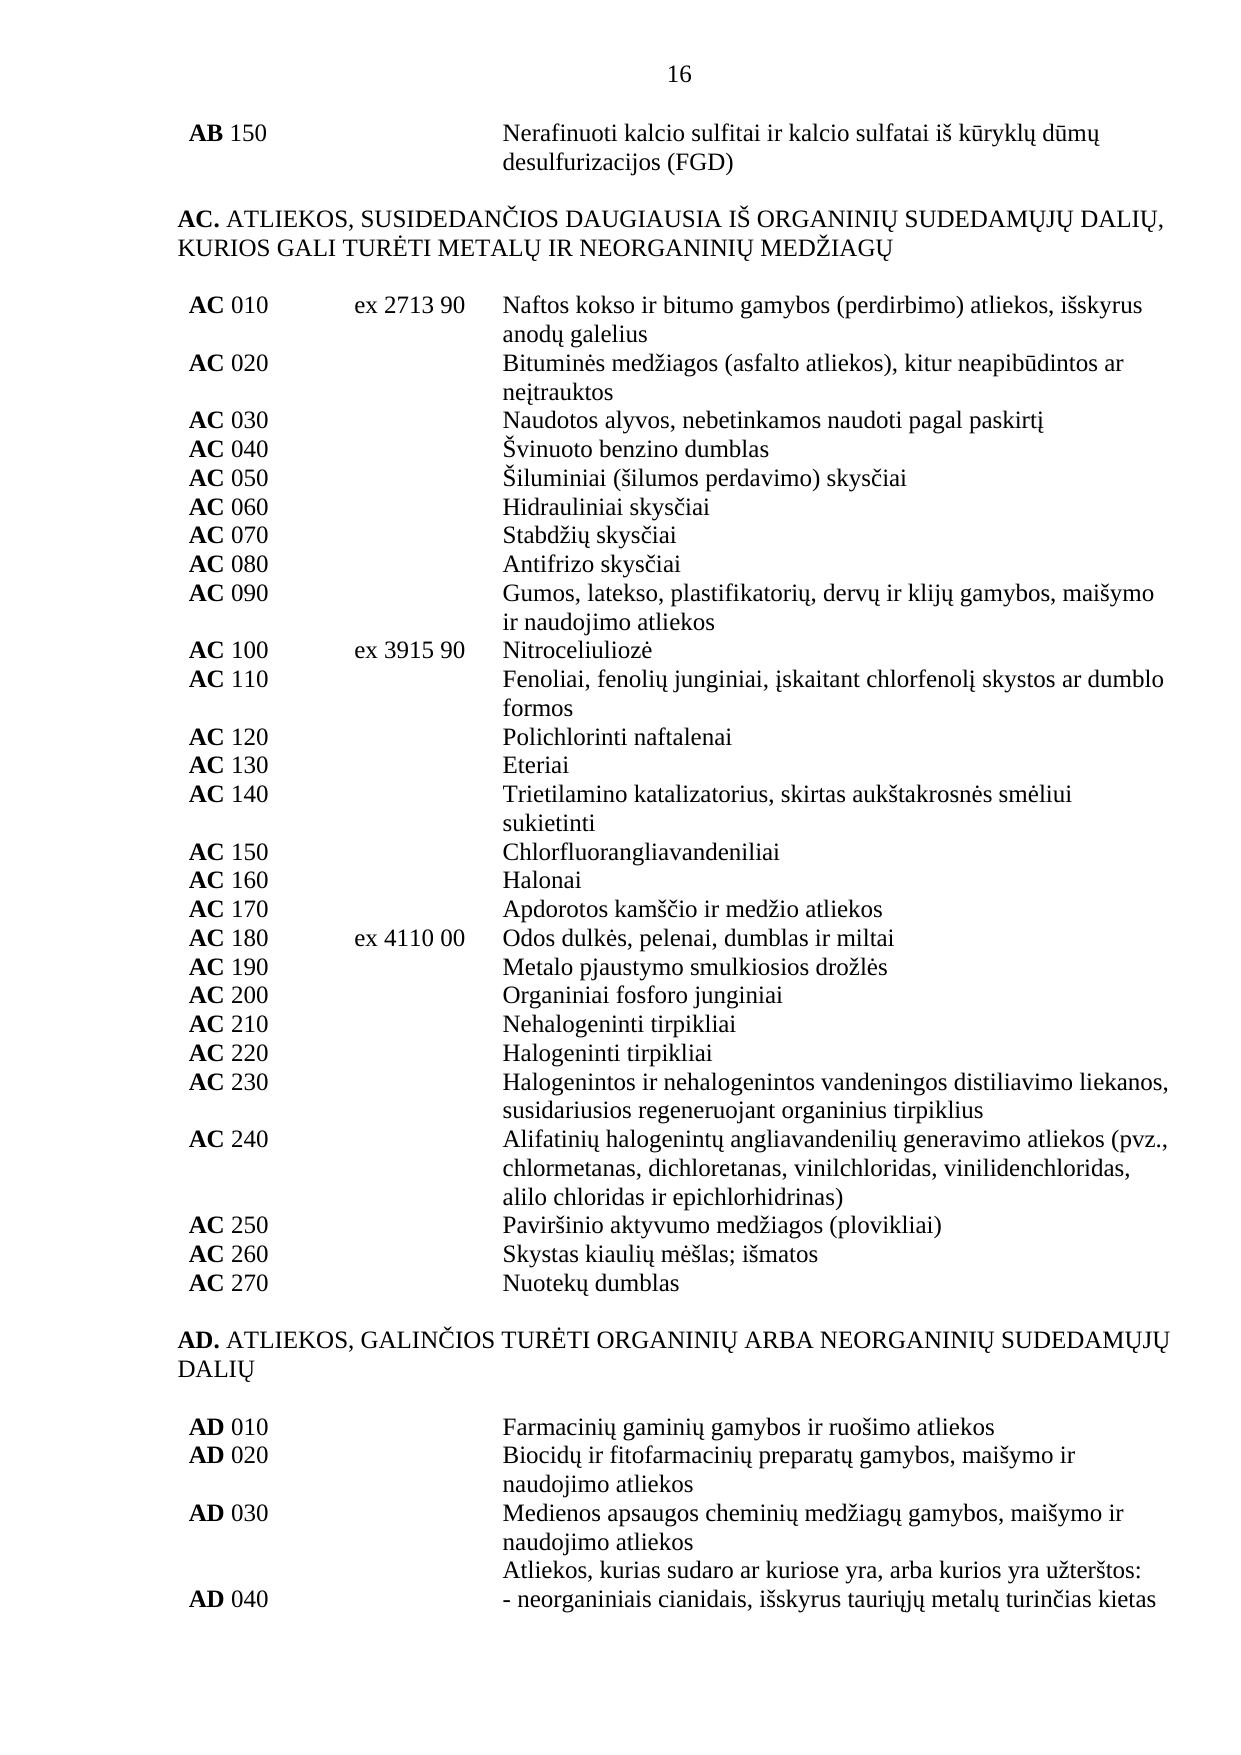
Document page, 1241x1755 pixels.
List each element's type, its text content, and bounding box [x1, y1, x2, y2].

table_header AD 010 [177, 1412, 343, 1441]
table_cell Hidrauliniai skysčiai [491, 492, 1181, 521]
table_cell AC 150 [177, 837, 343, 866]
table_cell Antifrizo skysčiai [491, 549, 1181, 578]
table_cell AC 200 [177, 981, 343, 1009]
table_cell [343, 1556, 491, 1584]
table_cell AC 080 [177, 549, 343, 578]
table_cell Stabdžių skysčiai [491, 521, 1181, 549]
table_cell AD 040 [177, 1584, 343, 1613]
table_cell [343, 578, 491, 636]
table_cell AC 040 [177, 434, 343, 463]
table_cell [343, 894, 491, 923]
table_cell Apdorotos kamščio ir medžio atliekos [491, 894, 1181, 923]
table_header Naftos kokso ir bitumo gamybos (perdirbimo) atliekos, išskyrus anodų galelius [491, 291, 1181, 348]
table_cell [343, 118, 491, 176]
table_cell AC 190 [177, 952, 343, 981]
table_cell [343, 1441, 491, 1498]
table_cell - neorganiniais cianidais, išskyrus tauriųjų metalų turinčias kietas [491, 1584, 1181, 1613]
table_cell Medienos apsaugos cheminių medžiagų gamybos, maišymo ir naudojimo atliekos [491, 1498, 1181, 1556]
table_cell [343, 837, 491, 866]
table_cell AC 250 [177, 1211, 343, 1239]
table_cell [343, 521, 491, 549]
table_header ex 2713 90 [343, 291, 491, 348]
table_cell Chlorfluorangliavandeniliai [491, 837, 1181, 866]
table_cell AC 210 [177, 1009, 343, 1038]
table_header Farmacinių gaminių gamybos ir ruošimo atliekos [491, 1412, 1181, 1441]
table_cell Biocidų ir fitofarmacinių preparatų gamybos, maišymo ir naudojimo atliekos [491, 1441, 1181, 1498]
table_cell AC 140 [177, 779, 343, 837]
table_cell [343, 1009, 491, 1038]
table_cell Halogeninti tirpikliai [491, 1038, 1181, 1067]
table_cell Atliekos, kurias sudaro ar kuriose yra, arba kurios yra užterštos: [491, 1556, 1181, 1584]
table_cell AC 120 [177, 722, 343, 751]
table_cell Organiniai fosforo junginiai [491, 981, 1181, 1009]
table_cell AC 230 [177, 1067, 343, 1124]
table_cell [343, 981, 491, 1009]
table_cell [343, 434, 491, 463]
table_cell [343, 1124, 491, 1211]
table_header AC 010 [177, 291, 343, 348]
table_cell [343, 1038, 491, 1067]
table_cell AC 050 [177, 463, 343, 492]
table_cell Trietilamino katalizatorius, skirtas aukštakrosnės smėliui sukietinti [491, 779, 1181, 837]
table_cell AC 090 [177, 578, 343, 636]
table_cell [343, 1268, 491, 1297]
table_cell [343, 492, 491, 521]
table_cell Eteriai [491, 751, 1181, 779]
table_cell AC 170 [177, 894, 343, 923]
table_cell AC 180 [177, 923, 343, 952]
table_cell Halonai [491, 866, 1181, 894]
table_cell AC 060 [177, 492, 343, 521]
table_cell AC 030 [177, 406, 343, 434]
table_cell AC 240 [177, 1124, 343, 1211]
table_cell AB 150 [177, 118, 343, 176]
table_cell Metalo pjaustymo smulkiosios drožlės [491, 952, 1181, 981]
table_cell AC 220 [177, 1038, 343, 1067]
table_cell Nitroceliuliozė [491, 636, 1181, 664]
table_cell AC 130 [177, 751, 343, 779]
table_cell Paviršinio aktyvumo medžiagos (plovikliai) [491, 1211, 1181, 1239]
table_cell [343, 866, 491, 894]
table_cell [343, 406, 491, 434]
table_cell AC 110 [177, 664, 343, 722]
table_cell Alifatinių halogenintų angliavandenilių generavimo atliekos (pvz., chlormetanas, dichloretanas, vinilchloridas, vinilidenchloridas, alilo chloridas ir epichlorhidrinas) [491, 1124, 1181, 1211]
table_cell ex 4110 00 [343, 923, 491, 952]
table_cell Nehalogeninti tirpikliai [491, 1009, 1181, 1038]
table_cell Gumos, latekso, plastifikatorių, dervų ir klijų gamybos, maišymo ir naudojimo atliekos [491, 578, 1181, 636]
text AD. ATLIEKOS, GALINČIOS TURĖTI ORGANINIŲ ARBA NEORGANINIŲ SUDEDAMŲJŲ DALIŲ [177, 1326, 1181, 1383]
table_cell Švinuoto benzino dumblas [491, 434, 1181, 463]
table_cell [343, 952, 491, 981]
table_cell AC 020 [177, 348, 343, 406]
table_cell AC 160 [177, 866, 343, 894]
table_cell AD 030 [177, 1498, 343, 1556]
table_cell [343, 779, 491, 837]
table_cell [343, 1067, 491, 1124]
table_cell Bituminės medžiagos (asfalto atliekos), kitur neapibūdintos ar neįtrauktos [491, 348, 1181, 406]
table_cell AC 100 [177, 636, 343, 664]
table_cell [343, 664, 491, 722]
table_cell [343, 1239, 491, 1268]
table_cell [343, 1498, 491, 1556]
table_cell Skystas kiaulių mėšlas; išmatos [491, 1239, 1181, 1268]
table_cell AC 260 [177, 1239, 343, 1268]
table_cell Fenoliai, fenolių junginiai, įskaitant chlorfenolį skystos ar dumblo formos [491, 664, 1181, 722]
table_cell Šiluminiai (šilumos perdavimo) skysčiai [491, 463, 1181, 492]
table_cell Nerafinuoti kalcio sulfitai ir kalcio sulfatai iš kūryklų dūmų desulfurizacijos (FGD) [491, 118, 1181, 176]
table_cell AD 020 [177, 1441, 343, 1498]
table_cell Odos dulkės, pelenai, dumblas ir miltai [491, 923, 1181, 952]
table_cell Halogenintos ir nehalogenintos vandeningos distiliavimo liekanos, susidariusios regeneruojant organinius tirpiklius [491, 1067, 1181, 1124]
table_cell Naudotos alyvos, nebetinkamos naudoti pagal paskirtį [491, 406, 1181, 434]
table_cell [343, 549, 491, 578]
table_cell [343, 348, 491, 406]
table_cell [177, 1556, 343, 1584]
table_cell ex 3915 90 [343, 636, 491, 664]
table_cell [343, 1211, 491, 1239]
table_cell [343, 463, 491, 492]
table_cell Nuotekų dumblas [491, 1268, 1181, 1297]
table_cell AC 070 [177, 521, 343, 549]
table_header [343, 1412, 491, 1441]
table_cell AC 270 [177, 1268, 343, 1297]
text AC. ATLIEKOS, SUSIDEDANČIOS DAUGIAUSIA IŠ ORGANINIŲ SUDEDAMŲJŲ DALIŲ, KURIOS GALI TURĖTI METALŲ IR NEORGANINIŲ MEDŽIAGŲ [177, 204, 1181, 262]
table_cell [343, 751, 491, 779]
table_cell [343, 722, 491, 751]
table_cell [343, 1584, 491, 1613]
table_cell Polichlorinti naftalenai [491, 722, 1181, 751]
